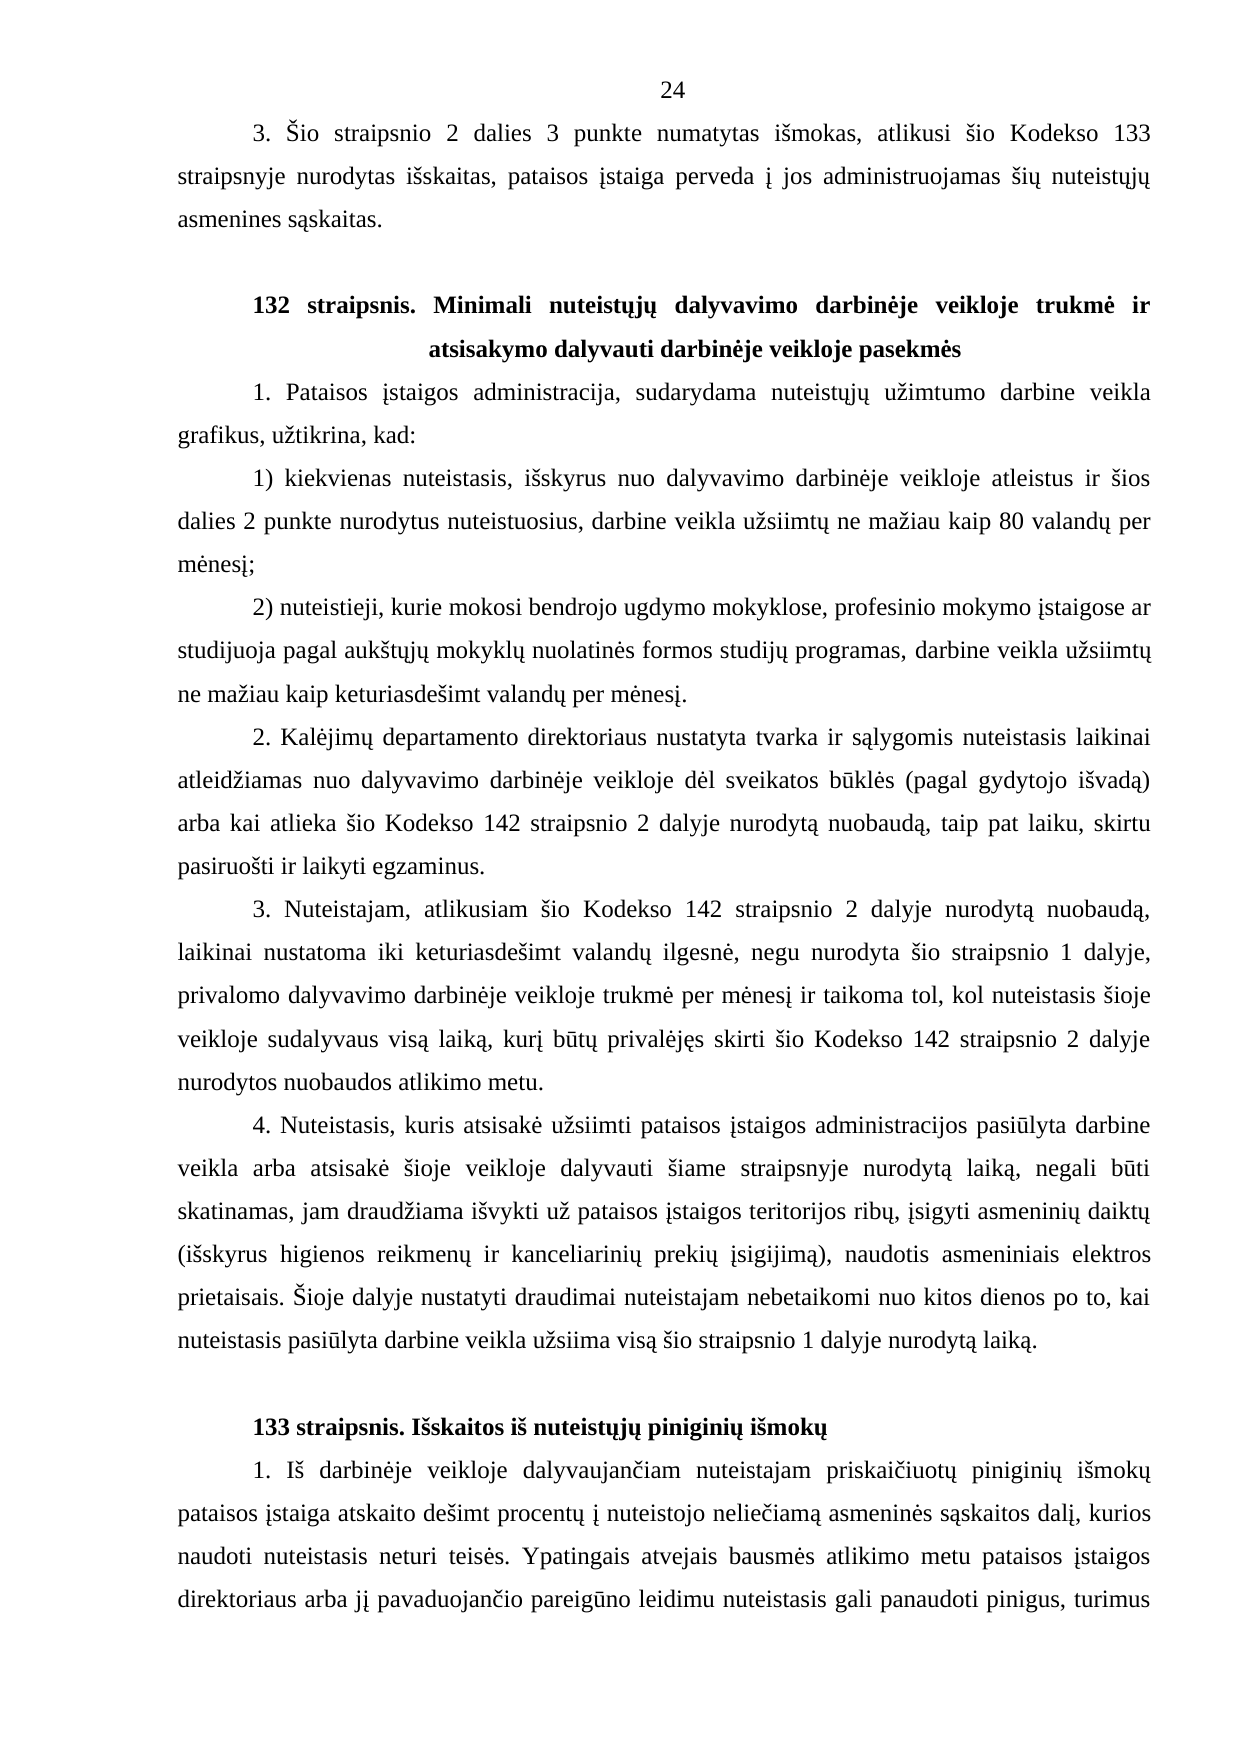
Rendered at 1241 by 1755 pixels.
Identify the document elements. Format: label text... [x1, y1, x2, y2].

text 132 straipsnis. Minimali nuteistųjų dalyvavimo darbinėje veikloje trukmė ir atsisakymo dalyvauti darbinėje veikloje pasekmės [252, 291, 1152, 362]
text 4. Nuteistasis, kuris atsisakė užsiimti pataisos įstaigos administracijos pasiūlyta darbine veikla arba atsisakė šioje veikloje dalyvauti šiame straipsnyje nurodytą laiką, negali būti skatinamas, jam draudžiama išvykti už pataisos įstaigos teritorijos ribų, įsigyti asmeninių daiktų (išskyrus higienos reikmenų ir kanceliarinių prekių įsigijimą), naudotis asmeniniais elektros prietaisais. Šioje dalyje nustatyti draudimai nuteistajam nebetaikomi nuo kitos dienos po to, kai nuteistasis pasiūlyta darbine veikla užsiima visą šio straipsnio 1 dalyje nurodytą laiką. [177, 1110, 1152, 1354]
text 1) kiekvienas nuteistasis, išskyrus nuo dalyvavimo darbinėje veikloje atleistus ir šios dalies 2 punkte nurodytus nuteistuosius, darbine veikla užsiimtų ne mažiau kaip 80 valandų per mėnesį; [177, 463, 1152, 578]
text 1. Iš darbinėje veikloje dalyvaujančiam nuteistajam priskaičiuotų piniginių išmokų pataisos įstaiga atskaito dešimt procentų į nuteistojo neliečiamą asmeninės sąskaitos dalį, kurios naudoti nuteistasis neturi teisės. Ypatingais atvejais bausmės atlikimo metu pataisos įstaigos direktoriaus arba jį pavaduojančio pareigūno leidimu nuteistasis gali panaudoti pinigus, turimus [177, 1455, 1152, 1613]
text 2) nuteistieji, kurie mokosi bendrojo ugdymo mokyklose, profesinio mokymo įstaigose ar studijuoja pagal aukštųjų mokyklų nuolatinės formos studijų programas, darbine veikla užsiimtų ne mažiau kaip keturiasdešimt valandų per mėnesį. [177, 592, 1152, 707]
text 2. Kalėjimų departamento direktoriaus nustatyta tvarka ir sąlygomis nuteistasis laikinai atleidžiamas nuo dalyvavimo darbinėje veikloje dėl sveikatos būklės (pagal gydytojo išvadą) arba kai atlieka šio Kodekso 142 straipsnio 2 dalyje nurodytą nuobaudą, taip pat laiku, skirtu pasiruošti ir laikyti egzaminus. [177, 722, 1152, 880]
text 133 straipsnis. Išskaitos iš nuteistųjų piniginių išmokų [177, 1412, 1152, 1441]
text 1. Pataisos įstaigos administracija, sudarydama nuteistųjų užimtumo darbine veikla grafikus, užtikrina, kad: [177, 377, 1152, 449]
text 3. Šio straipsnio 2 dalies 3 punkte numatytas išmokas, atlikusi šio Kodekso 133 straipsnyje nurodytas išskaitas, pataisos įstaiga perveda į jos administruojamas šių nuteistųjų asmenines sąskaitas. [177, 118, 1152, 233]
text 3. Nuteistajam, atlikusiam šio Kodekso 142 straipsnio 2 dalyje nurodytą nuobaudą, laikinai nustatoma iki keturiasdešimt valandų ilgesnė, negu nurodyta šio straipsnio 1 dalyje, privalomo dalyvavimo darbinėje veikloje trukmė per mėnesį ir taikoma tol, kol nuteistasis šioje veikloje sudalyvaus visą laiką, kurį būtų privalėjęs skirti šio Kodekso 142 straipsnio 2 dalyje nurodytos nuobaudos atlikimo metu. [177, 894, 1152, 1096]
